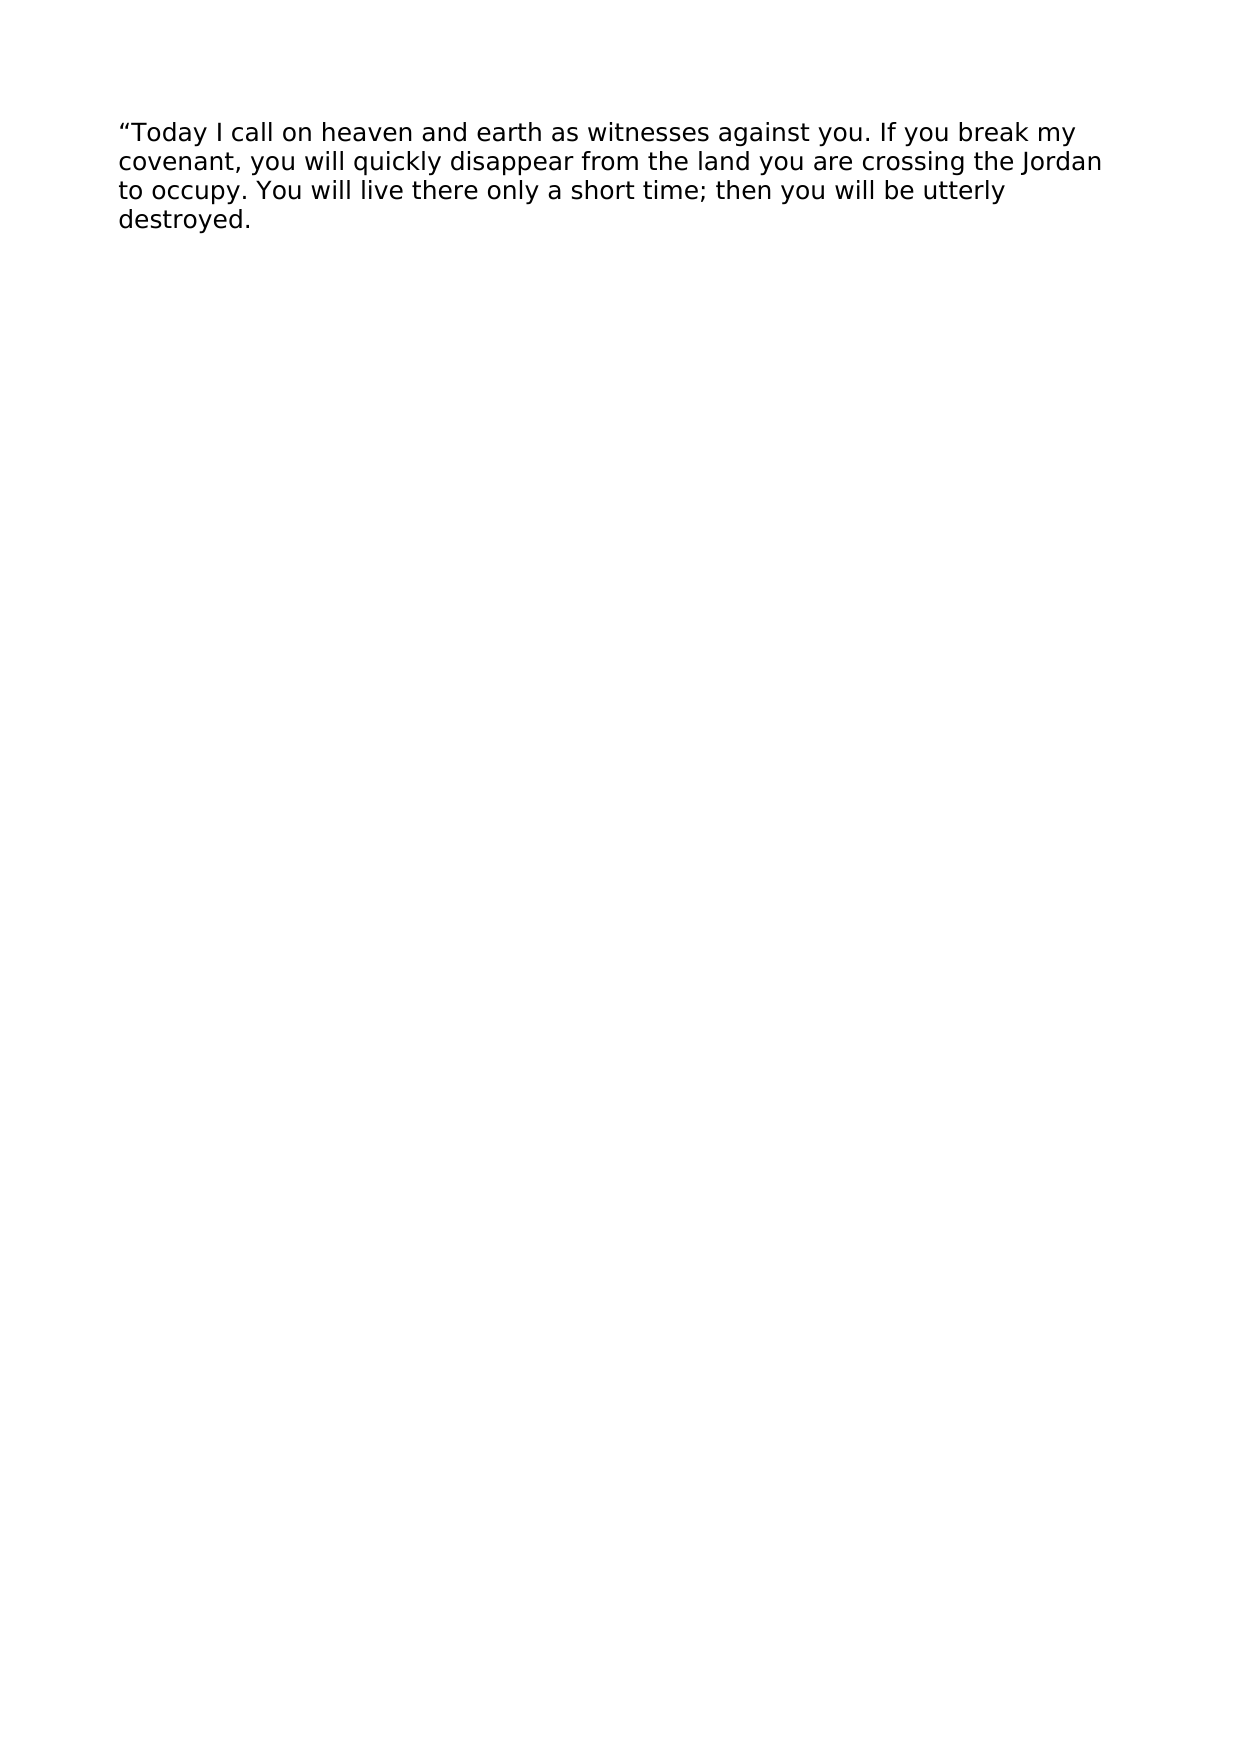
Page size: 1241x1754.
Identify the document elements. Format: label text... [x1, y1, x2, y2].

text “Today I call on heaven and earth as witnesses against you. If you break my covenant, you will quickly disappear from the land you are crossing the Jordan to occupy. You will live there only a short time; then you will be utterly destroyed. [118, 118, 1122, 235]
